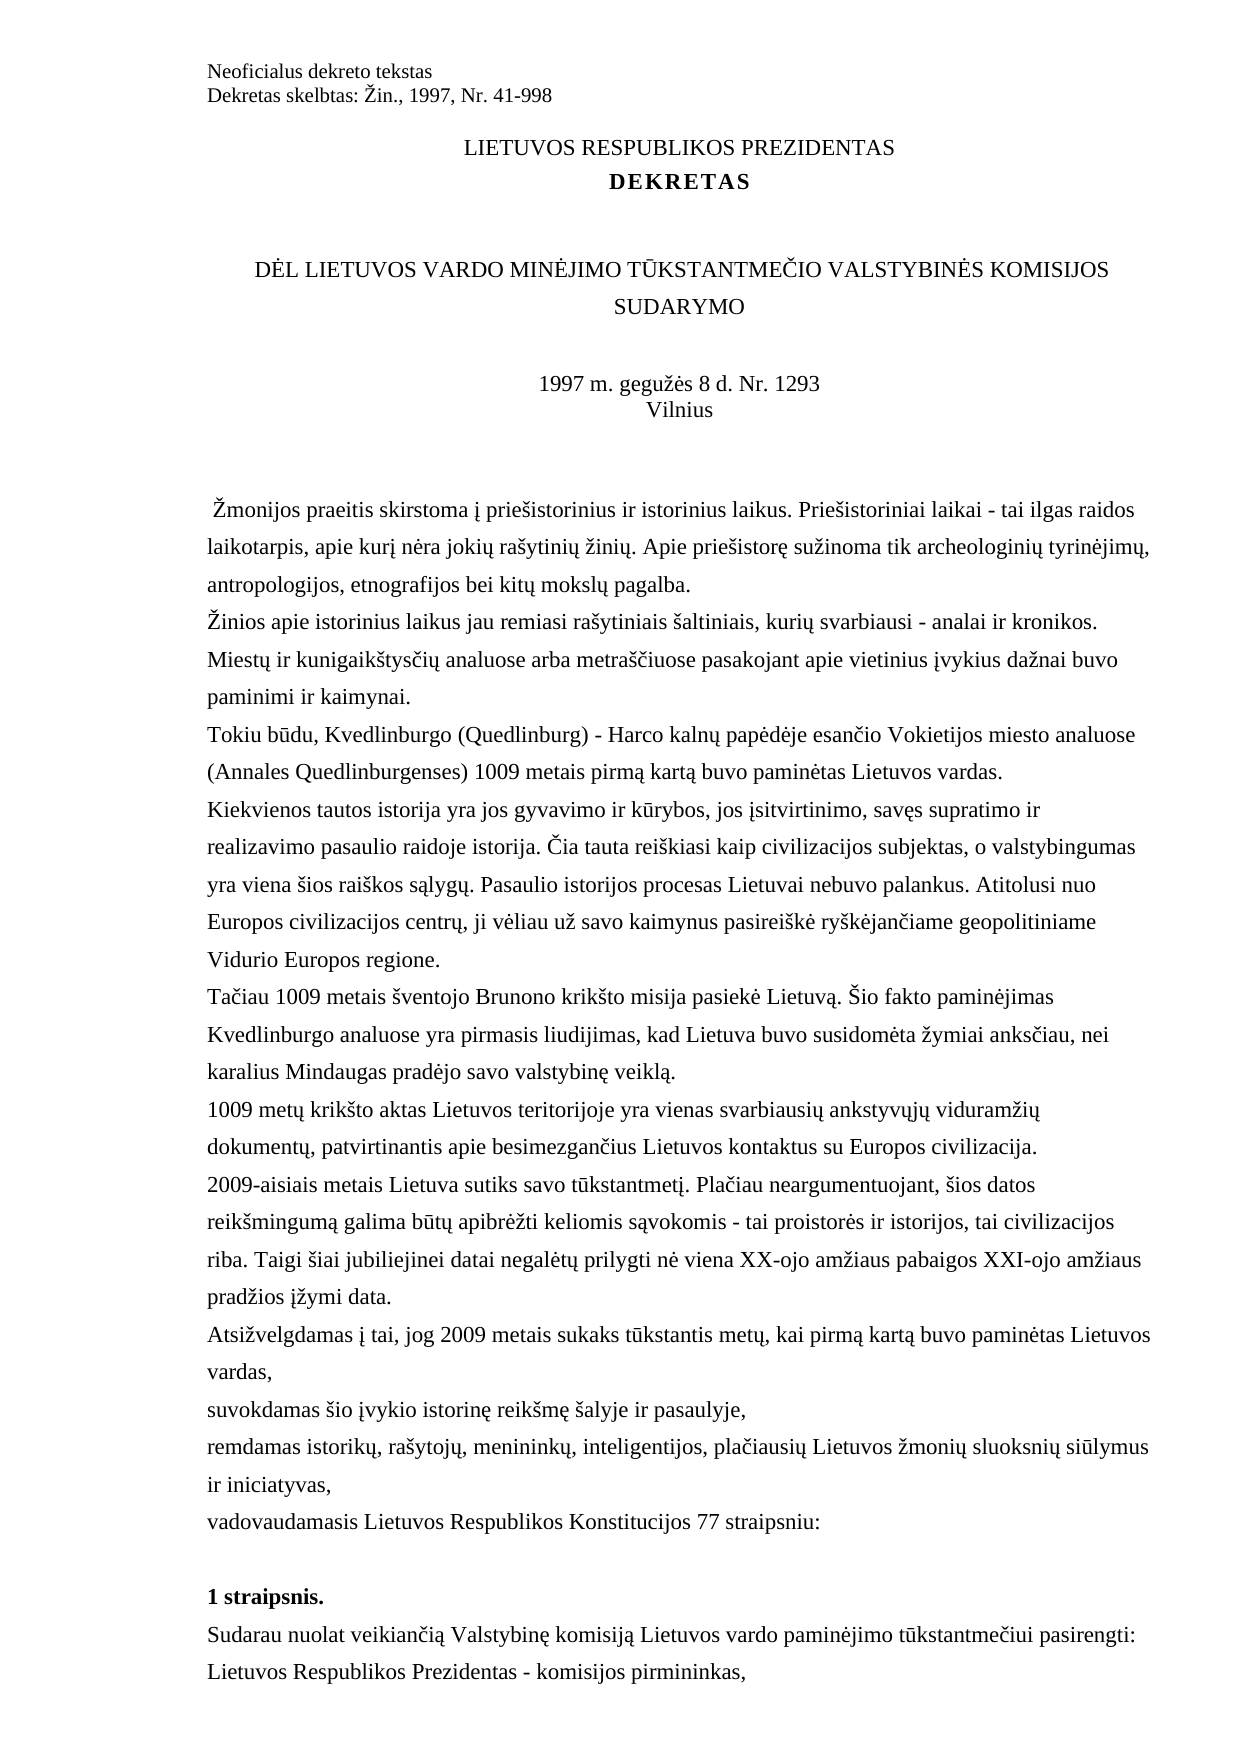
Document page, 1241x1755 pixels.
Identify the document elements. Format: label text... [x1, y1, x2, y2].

text 1997 m. gegužės 8 d. Nr. 1293 Vilnius [207, 369, 1152, 422]
text Dekretas skelbtas: Žin., 1997, Nr. 41-998 [207, 83, 1152, 107]
text vadovaudamasis Lietuvos Respublikos Konstitucijos 77 straipsniu: [207, 1497, 1152, 1535]
text 1 straipsnis. [207, 1572, 1152, 1610]
text DEKRETAS [207, 168, 1152, 194]
text Sudarau nuolat veikiančią Valstybinę komisiją Lietuvos vardo paminėjimo tūkstantmečiui pasirengti: [207, 1610, 1152, 1647]
text Lietuvos Respublikos Prezidentas - komisijos pirmininkas, [207, 1647, 1152, 1685]
text Žmonijos praeitis skirstoma į priešistorinius ir istorinius laikus. Priešistoriniai laikai - tai ilgas raidos laikotarpis, apie kurį nėra jokių rašytinių žinių. Apie priešistorę sužinoma tik archeologinių tyrinėjimų, antropologijos, etnografijos bei kitų mokslų pagalba. [207, 485, 1152, 597]
text 2009-aisiais metais Lietuva sutiks savo tūkstantmetį. Plačiau neargumentuojant, šios datos reikšmingumą galima būtų apibrėžti keliomis sąvokomis - tai proistorės ir istorijos, tai civilizacijos riba. Taigi šiai jubiliejinei datai negalėtų prilygti nė viena XX-ojo amžiaus pabaigos XXI-ojo amžiaus pradžios įžymi data. [207, 1160, 1152, 1310]
text Atsižvelgdamas į tai, jog 2009 metais sukaks tūkstantis metų, kai pirmą kartą buvo paminėtas Lietuvos vardas, [207, 1310, 1152, 1385]
text LIETUVOS RESPUBLIKOS PREZIDENTAS [207, 133, 1152, 160]
text Tokiu būdu, Kvedlinburgo (Quedlinburg) - Harco kalnų papėdėje esančio Vokietijos miesto analuose (Annales Quedlinburgenses) 1009 metais pirmą kartą buvo paminėtas Lietuvos vardas. [207, 710, 1152, 785]
text Tačiau 1009 metais šventojo Brunono krikšto misija pasiekė Lietuvą. Šio fakto paminėjimas Kvedlinburgo analuose yra pirmasis liudijimas, kad Lietuva buvo susidomėta žymiai anksčiau, nei karalius Mindaugas pradėjo savo valstybinę veiklą. [207, 972, 1152, 1085]
text Neoficialus dekreto tekstas [207, 59, 1152, 83]
text Žinios apie istorinius laikus jau remiasi rašytiniais šaltiniais, kurių svarbiausi - analai ir kronikos. Miestų ir kunigaikštysčių analuose arba metraščiuose pasakojant apie vietinius įvykius dažnai buvo paminimi ir kaimynai. [207, 597, 1152, 710]
text Kiekvienos tautos istorija yra jos gyvavimo ir kūrybos, jos įsitvirtinimo, savęs supratimo ir realizavimo pasaulio raidoje istorija. Čia tauta reiškiasi kaip civilizacijos subjektas, o valstybingumas yra viena šios raiškos sąlygų. Pasaulio istorijos procesas Lietuvai nebuvo palankus. Atitolusi nuo Europos civilizacijos centrų, ji vėliau už savo kaimynus pasireiškė ryškėjančiame geopolitiniame Vidurio Europos regione. [207, 785, 1152, 972]
text remdamas istorikų, rašytojų, menininkų, inteligentijos, plačiausių Lietuvos žmonių sluoksnių siūlymus ir iniciatyvas, [207, 1422, 1152, 1497]
text 1009 metų krikšto aktas Lietuvos teritorijoje yra vienas svarbiausių ankstyvųjų viduramžių dokumentų, patvirtinantis apie besimezgančius Lietuvos kontaktus su Europos civilizacija. [207, 1085, 1152, 1160]
text DĖL LIETUVOS VARDO MINĖJIMO TŪKSTANTMEČIO VALSTYBINĖS KOMISIJOS SUDARYMO [207, 244, 1152, 319]
text suvokdamas šio įvykio istorinę reikšmę šalyje ir pasaulyje, [207, 1385, 1152, 1422]
